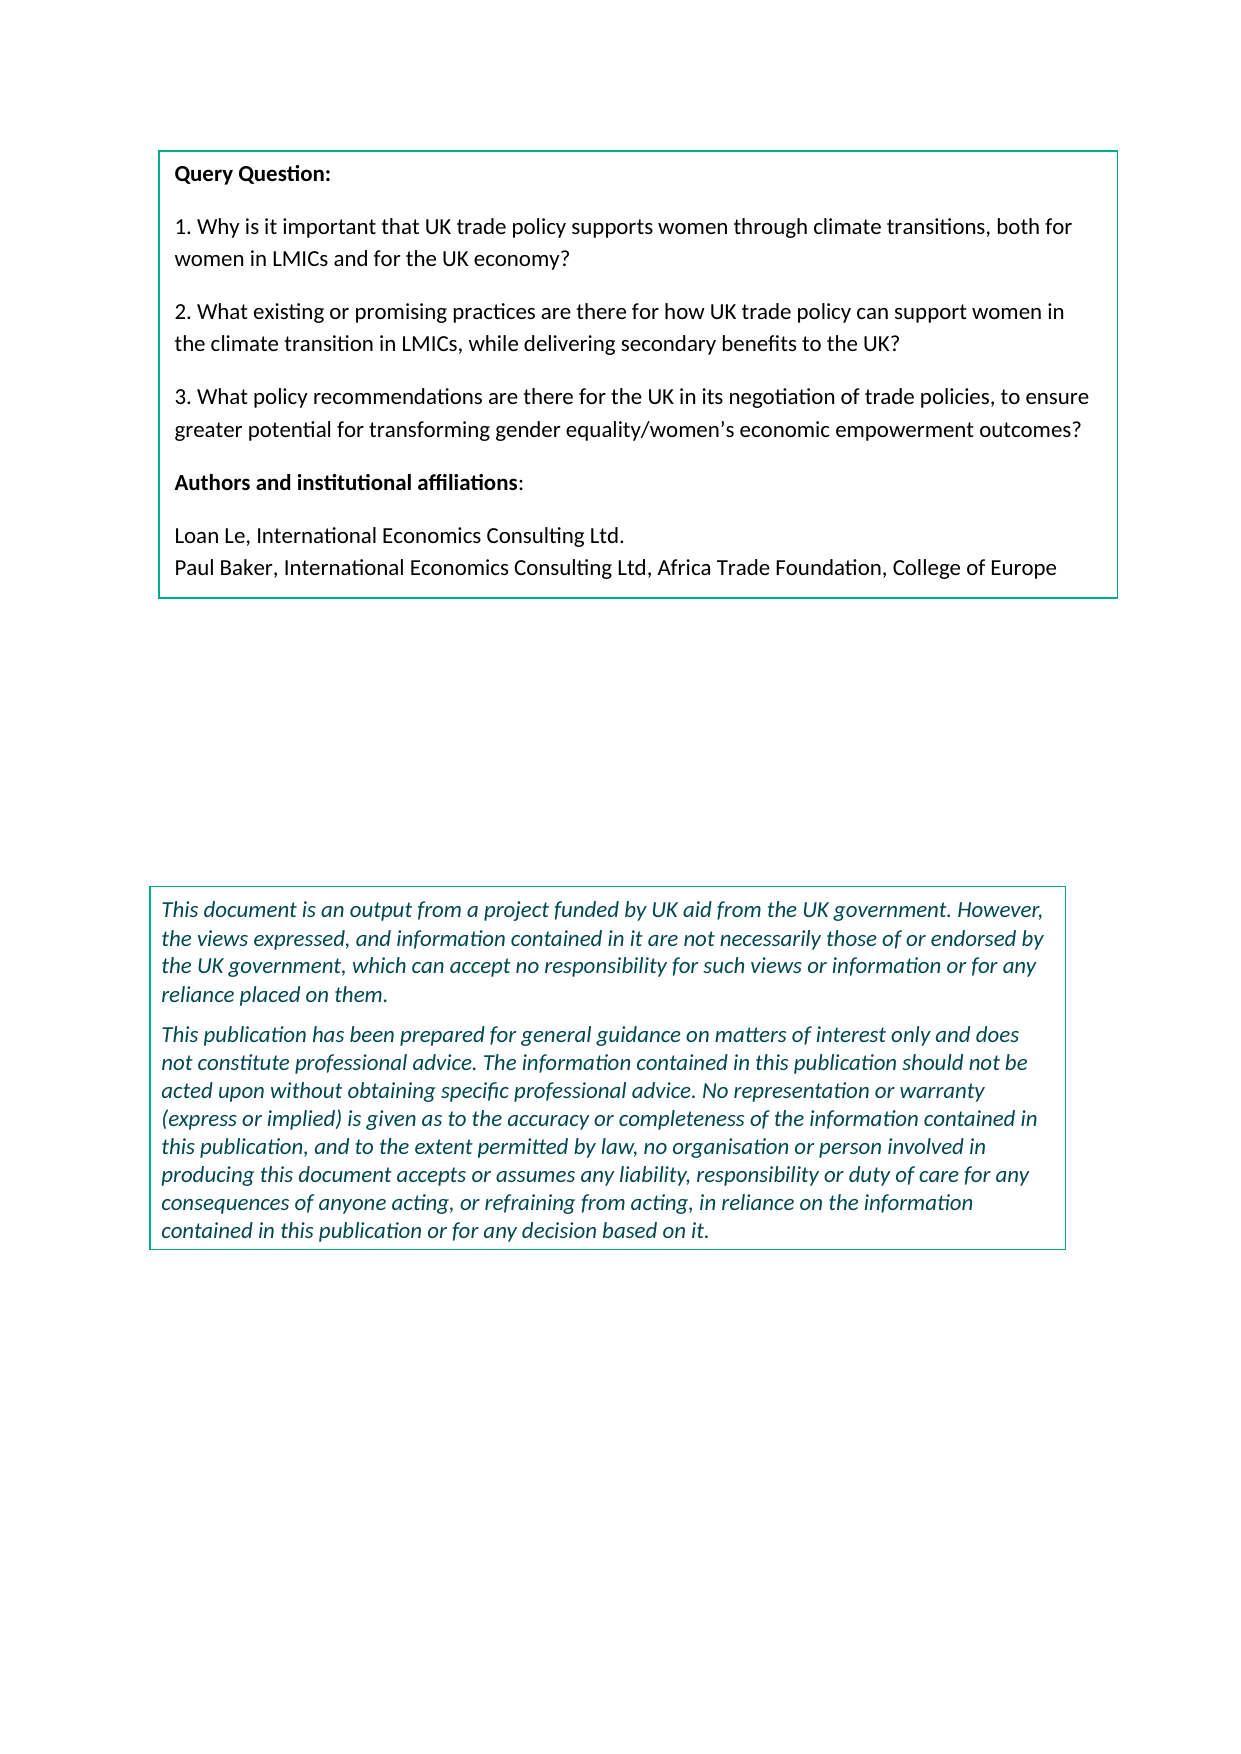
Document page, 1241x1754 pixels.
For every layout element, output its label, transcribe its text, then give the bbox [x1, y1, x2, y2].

text 2. What existing or promising practices are there for how UK trade policy can support women in the climate transition in LMICs, while delivering secondary benefits to the UK? [174, 297, 1101, 357]
text Query Question: [174, 159, 1101, 187]
table_header This document is an output from a project funded by UK aid from the UK government. However, the views expressed, and information contained in it are not necessarily those of or endorsed by the UK government, which can accept no responsibility for such views or information or for any reliance placed on them. This publication has been prepared for general guidance on matters of interest only and does not constitute professional advice. The information contained in this publication should not be acted upon without obtaining specific professional advice. No representation or warranty (express or implied) is given as to the accuracy or completeness of the information contained in this publication, and to the extent permitted by law, no organisation or person involved in producing this document accepts or assumes any liability, responsibility or duty of care for any consequences of anyone acting, or refraining from acting, in reliance on the information contained in this publication or for any decision based on it. [151, 887, 1065, 1248]
text Paul Baker, International Economics Consulting Ltd, Africa Trade Foundation, College of Europe [174, 553, 1101, 581]
text Authors and institutional affiliations: [174, 468, 1101, 496]
text 3. What policy recommendations are there for the UK in its negotiation of trade policies, to ensure greater potential for transforming gender equality/women’s economic empowerment outcomes? [174, 382, 1101, 443]
text 1. Why is it important that UK trade policy supports women through climate transitions, both for women in LMICs and for the UK economy? [174, 212, 1101, 272]
text Loan Le, International Economics Consulting Ltd. [174, 521, 1101, 549]
